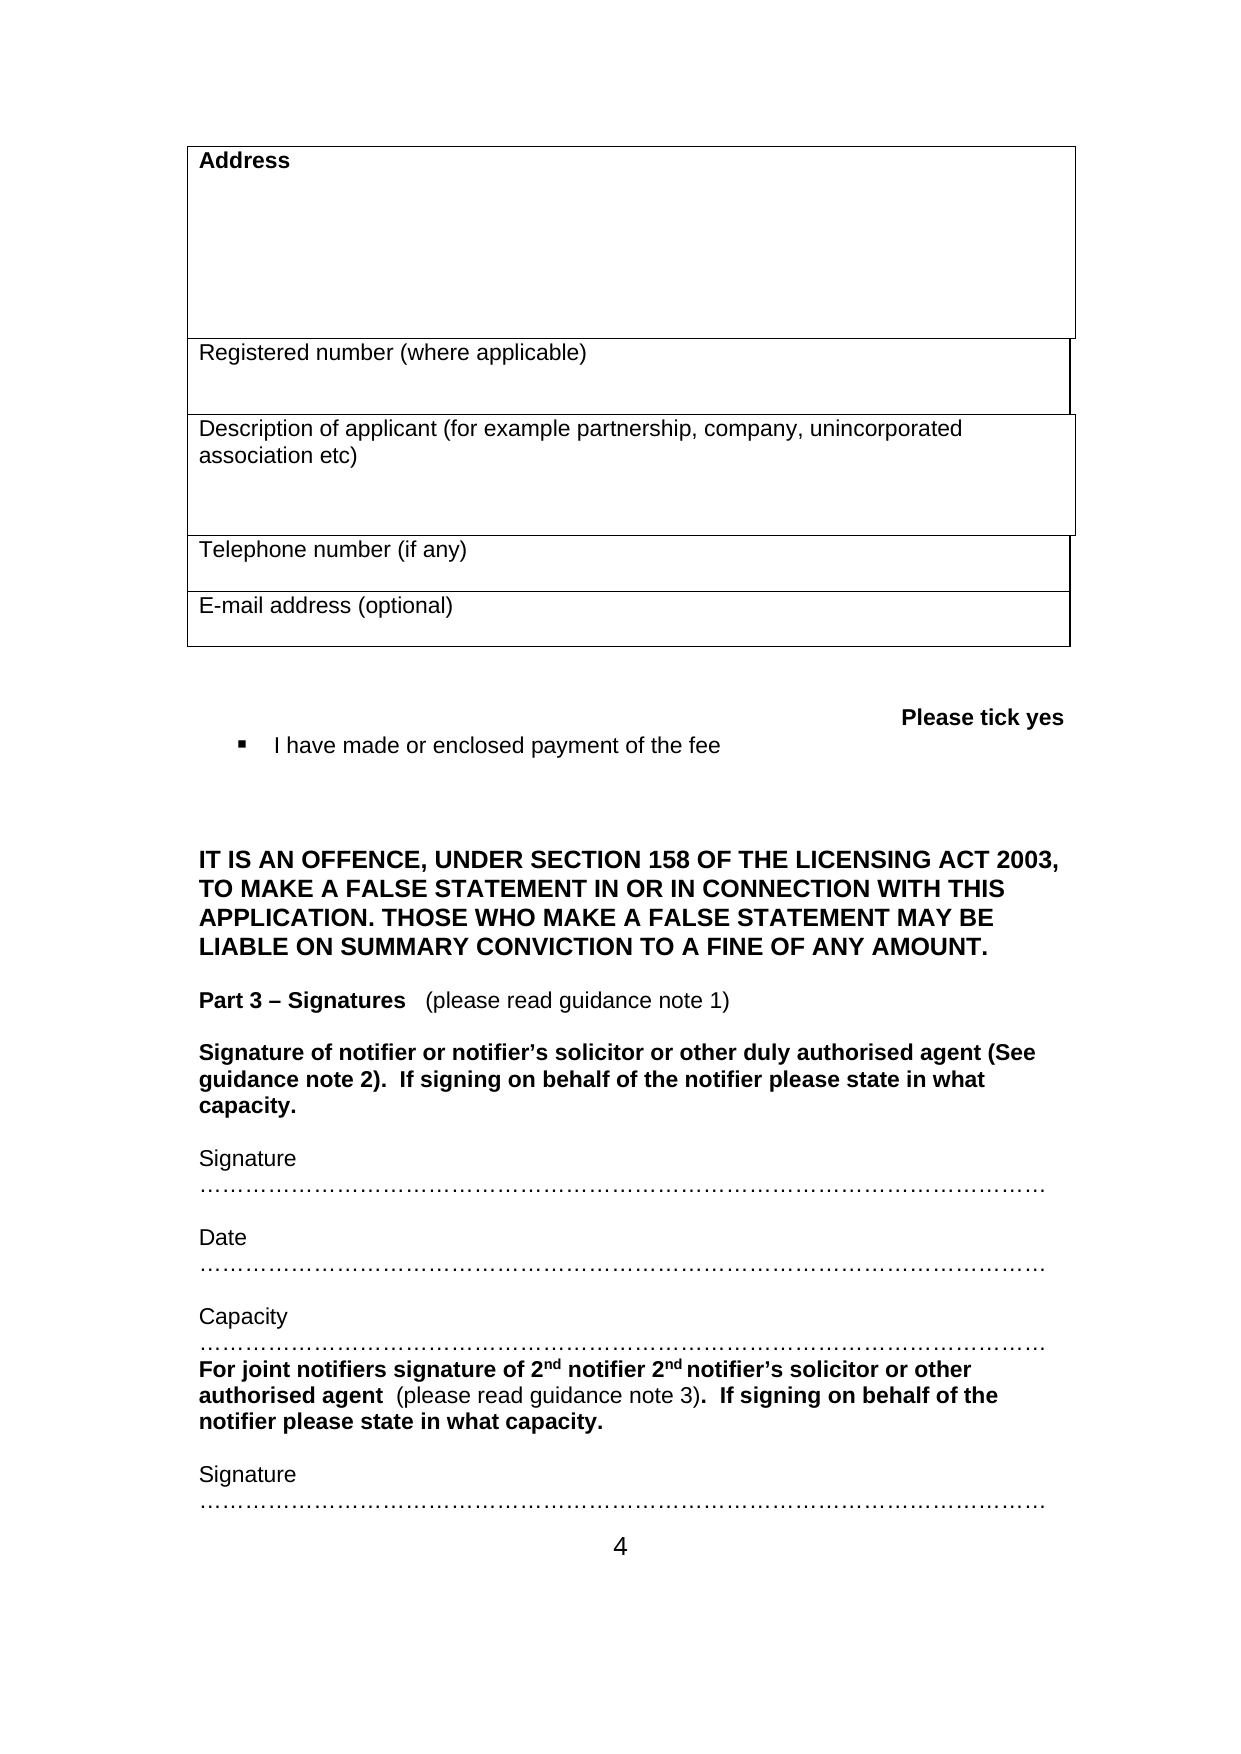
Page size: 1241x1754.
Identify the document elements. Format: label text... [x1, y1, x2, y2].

table_cell Address [188, 147, 1075, 338]
table_cell [187, 960, 1076, 987]
table_cell Signature ………………………………………………………………………………………………… [187, 1461, 1076, 1514]
table_cell E-mail address (optional) [188, 592, 1069, 646]
table_cell [187, 766, 1076, 793]
table_cell [187, 1277, 1076, 1303]
table_cell Signature ………………………………………………………………………………………………… [187, 1145, 1076, 1197]
table_cell Description of applicant (for example partnership, company, unincorporated association etc) [188, 415, 1075, 535]
table_cell [1071, 591, 1076, 646]
table_cell [187, 1119, 1076, 1145]
table_cell Capacity ………………………………………………………………………………………………… [187, 1303, 1076, 1356]
table_cell [1071, 339, 1076, 414]
table_header Please tick yes [187, 704, 1076, 732]
table_cell For joint notifiers signature of 2nd notifier 2nd notifier’s solicitor or other authorised agent (please read guidance note 3). If signing on behalf of the notifier please state in what capacity. [187, 1356, 1076, 1435]
table_cell [187, 1013, 1076, 1039]
table_cell Part 3 – Signatures (please read guidance note 1) [187, 987, 1076, 1013]
table_cell I have made or enclosed payment of the fee [187, 732, 1005, 766]
table_cell Registered number (where applicable) [188, 339, 1069, 414]
table_cell [187, 1198, 1076, 1224]
table_cell Date ………………………………………………………………………………………………… [187, 1224, 1076, 1277]
table_cell Telephone number (if any) [188, 536, 1069, 591]
table_cell [187, 1435, 1076, 1461]
table_cell Signature of notifier or notifier’s solicitor or other duly authorised agent (See guidance note 2). If signing on behalf of the notifier please state in what capacity. [187, 1039, 1076, 1118]
table_cell [1005, 732, 1076, 766]
table_cell [1071, 536, 1076, 591]
table_cell IT IS AN OFFENCE, UNDER SECTION 158 OF THE LICENSING ACT 2003, TO MAKE A FALSE STATEMENT IN OR IN CONNECTION WITH THIS APPLICATION. THOSE WHO MAKE A FALSE STATEMENT MAY BE LIABLE ON SUMMARY CONVICTION TO A FINE OF ANY AMOUNT. [187, 793, 1076, 960]
